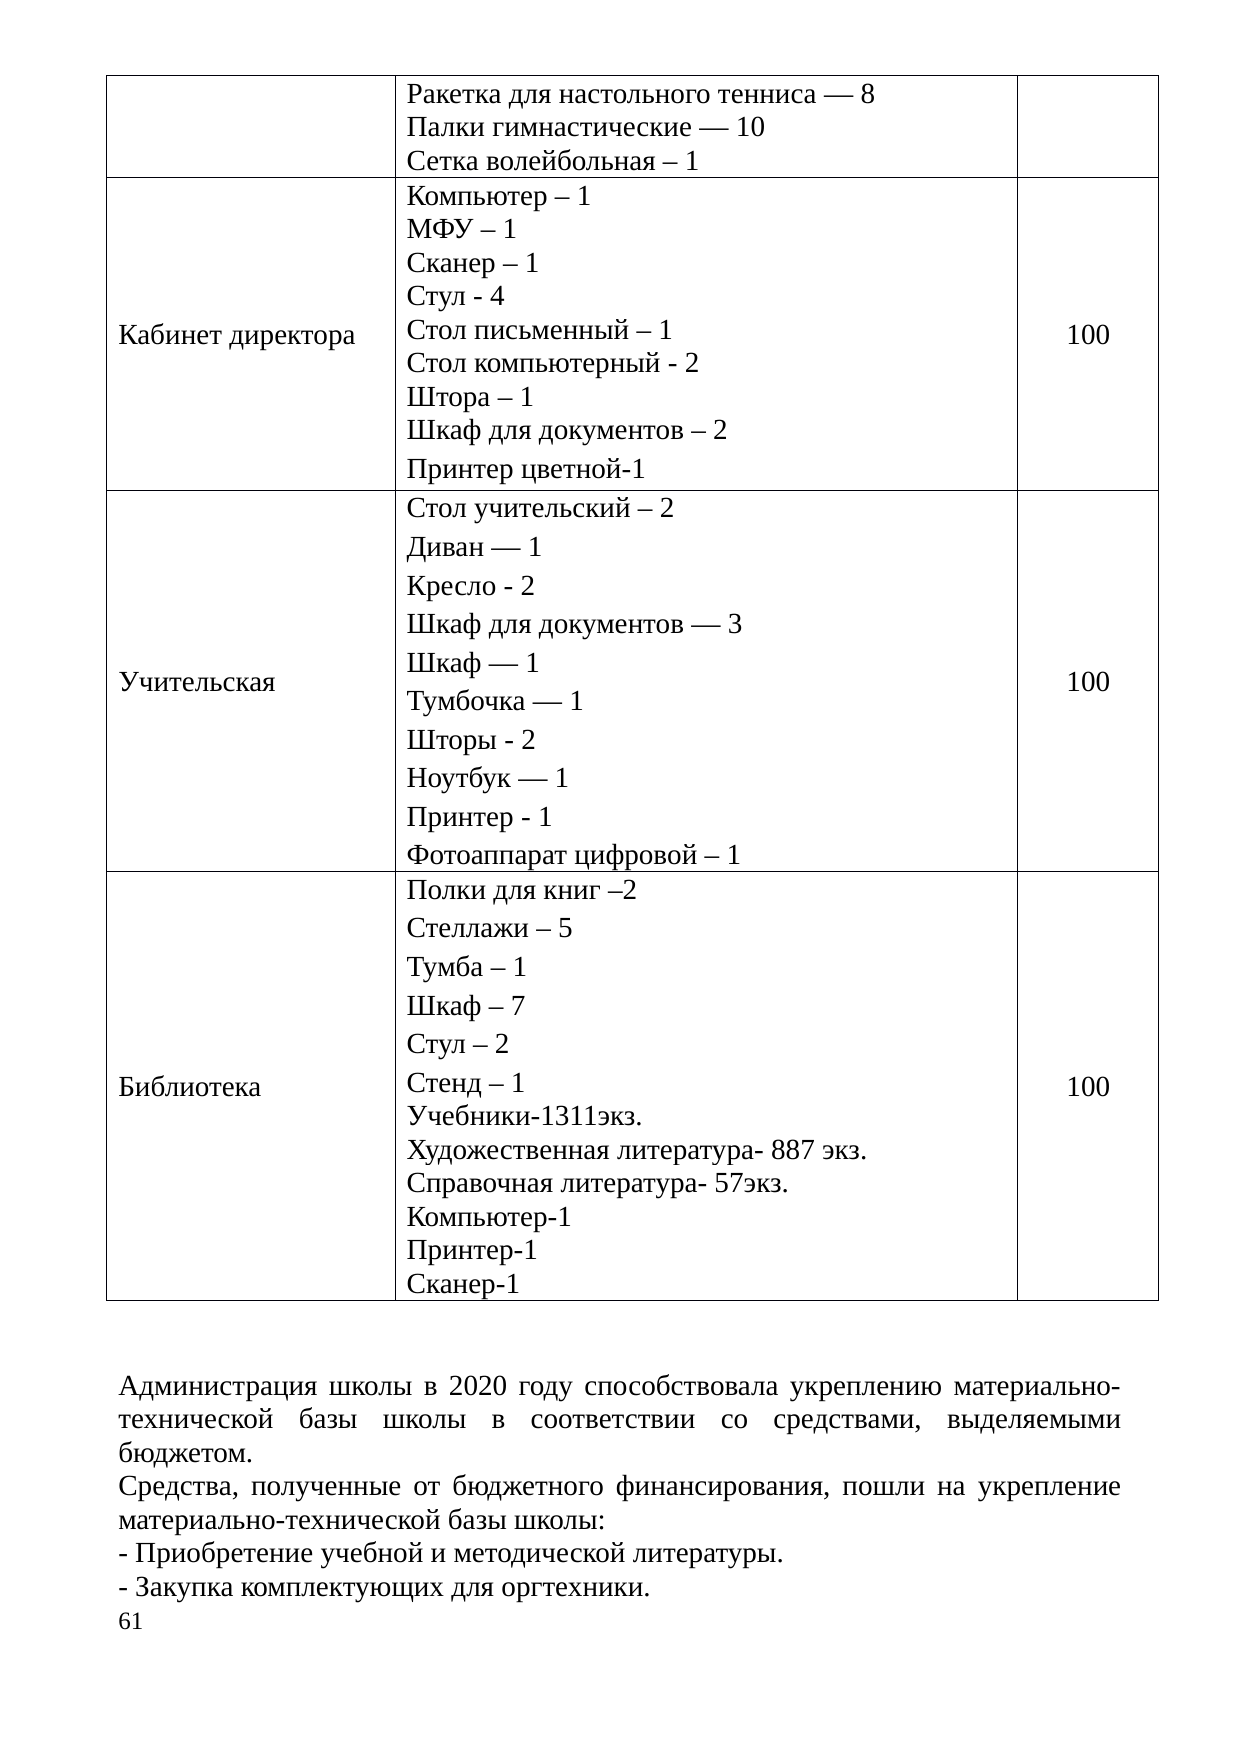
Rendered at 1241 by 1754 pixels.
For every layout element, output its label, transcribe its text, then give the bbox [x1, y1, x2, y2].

table_cell 100 [1018, 872, 1158, 1299]
table_cell Компьютер – 1 МФУ – 1 Сканер – 1 Стул - 4 Стол письменный – 1 Стол компьютерный - 2 Штора – 1 Шкаф для документов – 2 Принтер цветной-1 [396, 178, 1017, 489]
table_cell Ракетка для настольного тенниса — 8 Палки гимнастические — 10 Сетка волейбольная – 1 [396, 76, 1017, 177]
text Администрация школы в 2020 году способствовала укреплению материально-технической базы школы в соответствии со средствами, выделяемыми бюджетом. [118, 1368, 1122, 1468]
table_cell [107, 76, 395, 177]
table_cell Стол учительский – 2 Диван — 1 Кресло - 2 Шкаф для документов — 3 Шкаф — 1 Тумбочка — 1 Шторы - 2 Ноутбук — 1 Принтер - 1 Фотоаппарат цифровой – 1 [396, 491, 1017, 871]
table_cell Полки для книг –2 Стеллажи – 5 Тумба – 1 Шкаф – 7 Стул – 2 Стенд – 1 Учебники-1311экз. Художественная литература- 887 экз. Справочная литература- 57экз. Компьютер-1 Принтер-1 Сканер-1 [396, 872, 1017, 1299]
text - Закупка комплектующих для оргтехники. [118, 1569, 1122, 1602]
table_cell Библиотека [107, 872, 395, 1299]
table_cell [1018, 76, 1158, 177]
text - Приобретение учебной и методической литературы. [118, 1535, 1122, 1569]
table_cell Кабинет директора [107, 178, 395, 489]
text Средства, полученные от бюджетного финансирования, пошли на укрепление материально-технической базы школы: [118, 1468, 1122, 1535]
table_cell 100 [1018, 178, 1158, 489]
table_cell 100 [1018, 491, 1158, 871]
table_cell Учительская [107, 491, 395, 871]
